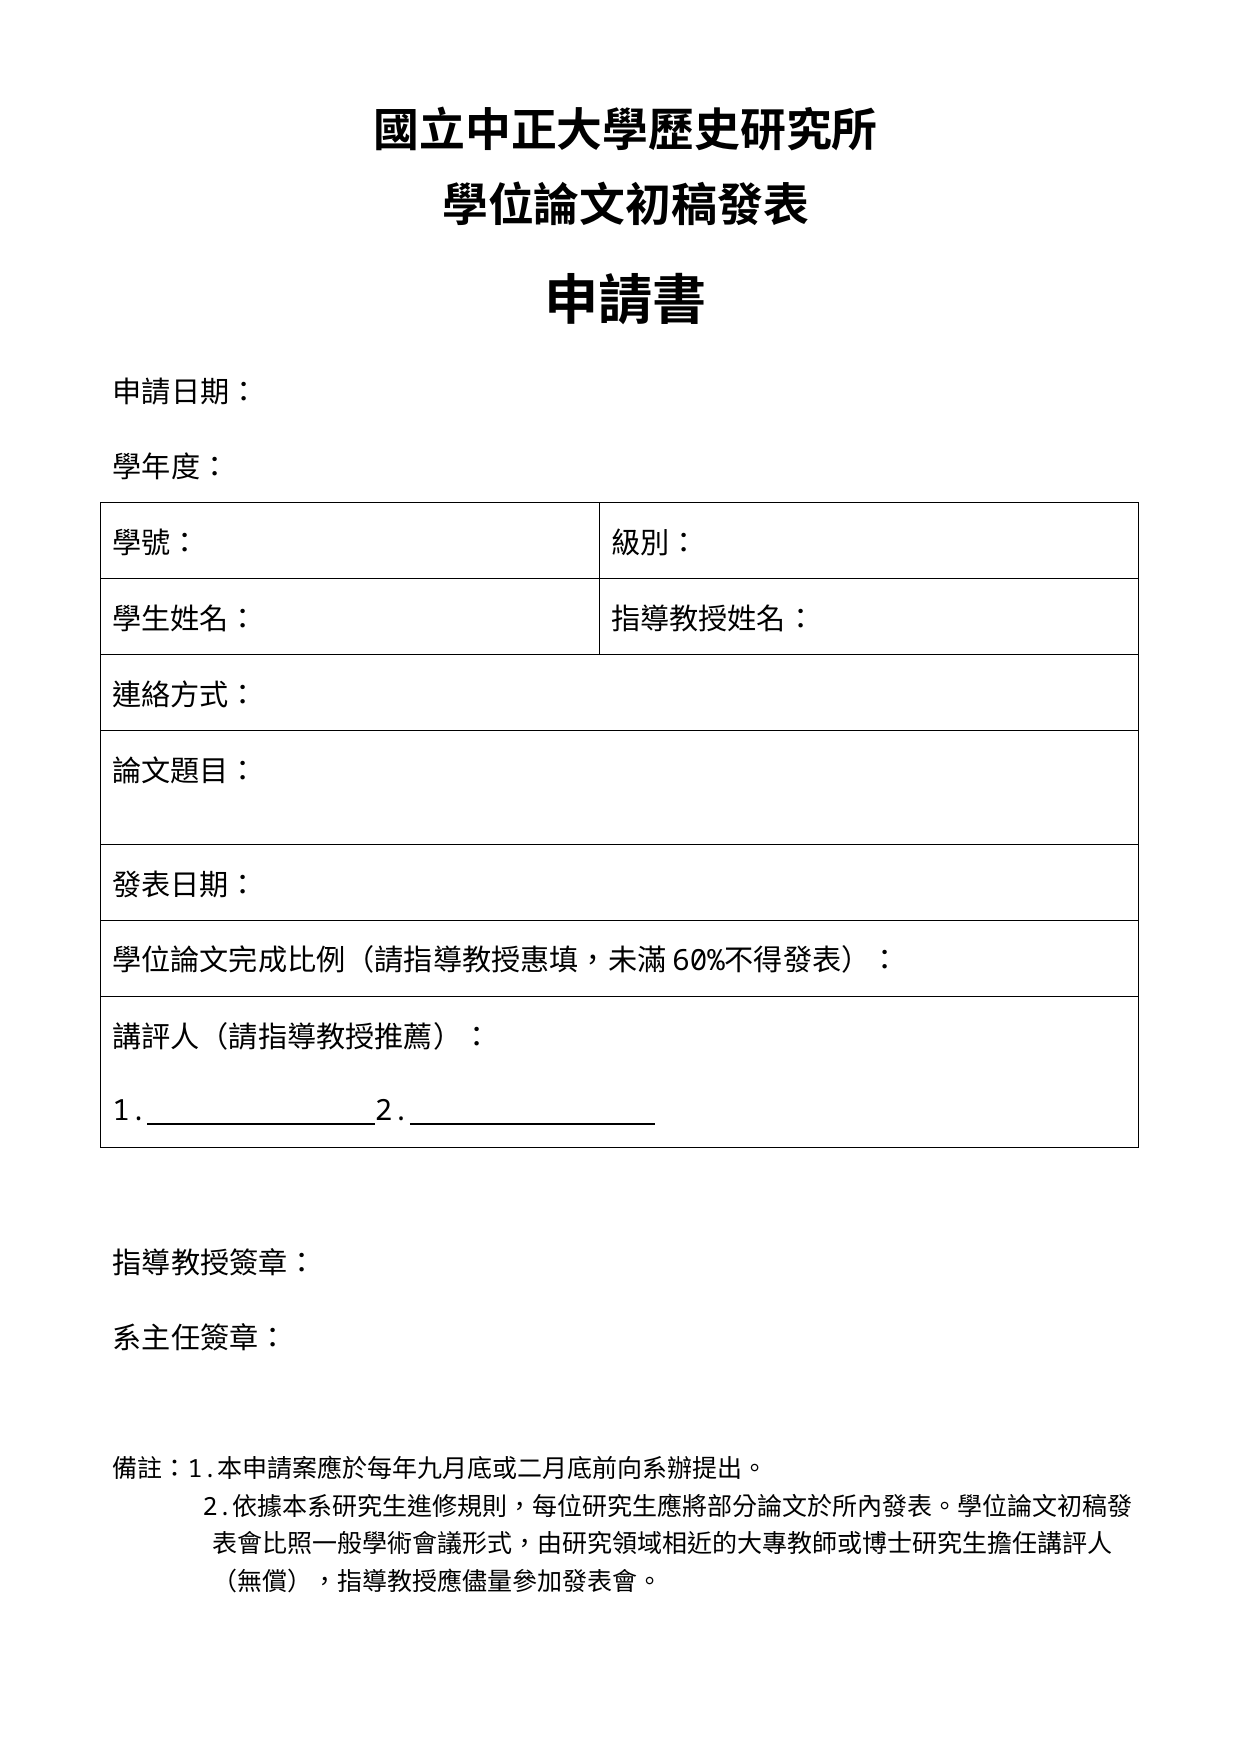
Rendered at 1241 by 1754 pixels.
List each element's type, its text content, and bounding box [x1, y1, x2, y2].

text 申請日期： [112, 352, 1138, 427]
text 2.依據本系研究生進修規則，每位研究生應將部分論文於所內發表。學位論文初稿發表會比照一般學術會議形式，由研究領域相近的大專教師或博士研究生擔任講評人（無償），指導教授應儘量參加發表會。 [112, 1485, 1138, 1598]
table_cell 學生姓名： [101, 579, 599, 654]
text 系主任簽章： [112, 1298, 1138, 1373]
text 學位論文初稿發表 [112, 164, 1138, 239]
table_cell 講評人（請指導教授推薦）： 1. 2. [101, 997, 1138, 1147]
table_header 級別： [600, 503, 1138, 578]
table_cell 論文題目： [101, 731, 1138, 844]
text 申請書 [112, 239, 1138, 352]
text 備註：1.本申請案應於每年九月底或二月底前向系辦提出。 [112, 1448, 1138, 1485]
text 指導教授簽章： [112, 1223, 1138, 1298]
table_cell 發表日期： [101, 845, 1138, 920]
table_cell 連絡方式： [101, 655, 1138, 730]
text 國立中正大學歷史研究所 [112, 89, 1138, 164]
table_header 學號： [101, 503, 599, 578]
text 學年度： [112, 427, 1138, 502]
table_cell 指導教授姓名： [600, 579, 1138, 654]
table_cell 學位論文完成比例（請指導教授惠填，未滿60%不得發表）： [101, 921, 1138, 996]
